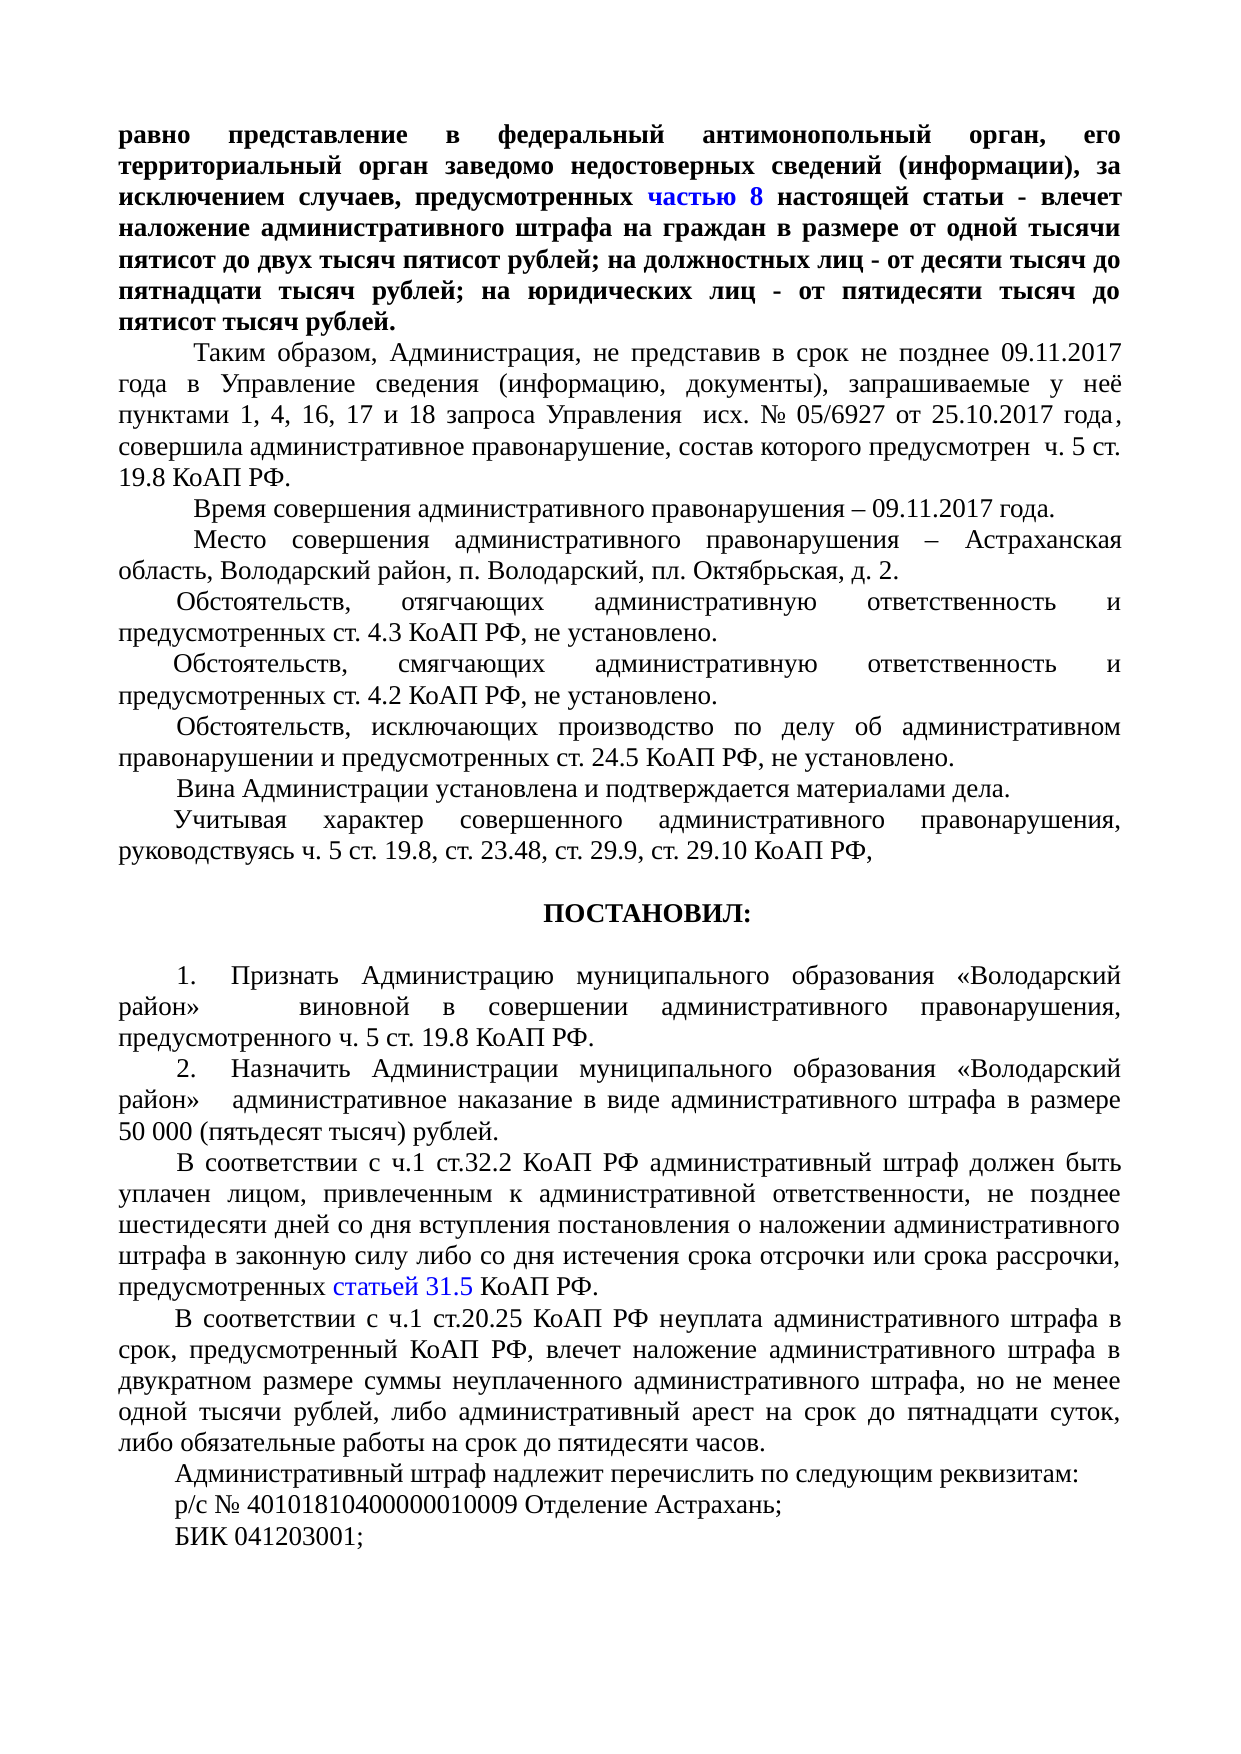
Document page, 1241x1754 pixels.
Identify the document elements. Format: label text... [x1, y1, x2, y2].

text БИК 041203001; [118, 1520, 1122, 1551]
text Вина Администрации установлена и подтверждается материалами дела. [118, 772, 1122, 803]
text р/с № 40101810400000010009 Отделение Астрахань; [118, 1488, 1122, 1520]
text Обстоятельств, исключающих производство по делу об административном правонарушении и предусмотренных ст. 24.5 КоАП РФ, не установлено. [118, 710, 1122, 772]
text Обстоятельств, отягчающих административную ответственность и предусмотренных ст. 4.3 КоАП РФ, не установлено. [118, 585, 1122, 648]
text Время совершения административного правонарушения – 09.11.2017 года. [118, 492, 1122, 523]
list Признать Администрацию муниципального образования «Володарский район» виновной в совершении административного правонарушения, предусмотренного ч. 5 ст. 19.8 КоАП РФ. [118, 959, 1122, 1052]
text ПОСТАНОВИЛ: [118, 897, 1122, 928]
text В соответствии с ч.1 ст.20.25 КоАП РФ неуплата административного штрафа в срок, предусмотренный КоАП РФ, влечет наложение административного штрафа в двукратном размере суммы неуплаченного административного штрафа, но не менее одной тысячи рублей, либо административный арест на срок до пятнадцати суток, либо обязательные работы на срок до пятидесяти часов. [118, 1302, 1122, 1457]
text Таким образом, Администрация, не представив в срок не позднее 09.11.2017 года в Управление сведения (информацию, документы), запрашиваемые у неё пунктами 1, 4, 16, 17 и 18 запроса Управления исх. № 05/6927 от 25.10.2017 года, совершила административное правонарушение, состав которого предусмотрен ч. 5 ст. 19.8 КоАП РФ. [118, 336, 1122, 492]
text В соответствии с ч.1 ст.32.2 КоАП РФ административный штраф должен быть уплачен лицом, привлеченным к административной ответственности, не позднее шестидесяти дней со дня вступления постановления о наложении административного штрафа в законную силу либо со дня истечения срока отсрочки или срока рассрочки, предусмотренных статьей 31.5 КоАП РФ. [118, 1146, 1122, 1302]
text Административный штраф надлежит перечислить по следующим реквизитам: [118, 1457, 1122, 1488]
text равно представление в федеральный антимонопольный орган, его территориальный орган заведомо недостоверных сведений (информации), за исключением случаев, предусмотренных частью 8 настоящей статьи - влечет наложение административного штрафа на граждан в размере от одной тысячи пятисот до двух тысяч пятисот рублей; на должностных лиц - от десяти тысяч до пятнадцати тысяч рублей; на юридических лиц - от пятидесяти тысяч до пятисот тысяч рублей. [118, 118, 1122, 336]
text Обстоятельств, смягчающих административную ответственность и предусмотренных ст. 4.2 КоАП РФ, не установлено. [118, 648, 1122, 710]
text Учитывая характер совершенного административного правонарушения, руководствуясь ч. 5 ст. 19.8, ст. 23.48, ст. 29.9, ст. 29.10 КоАП РФ, [118, 803, 1122, 866]
text Место совершения административного правонарушения – Астраханская область, Володарский район, п. Володарский, пл. Октябрьская, д. 2. [118, 523, 1122, 585]
list Назначить Администрации муниципального образования «Володарский район» административное наказание в виде административного штрафа в размере 50 000 (пятьдесят тысяч) рублей. [118, 1052, 1122, 1146]
